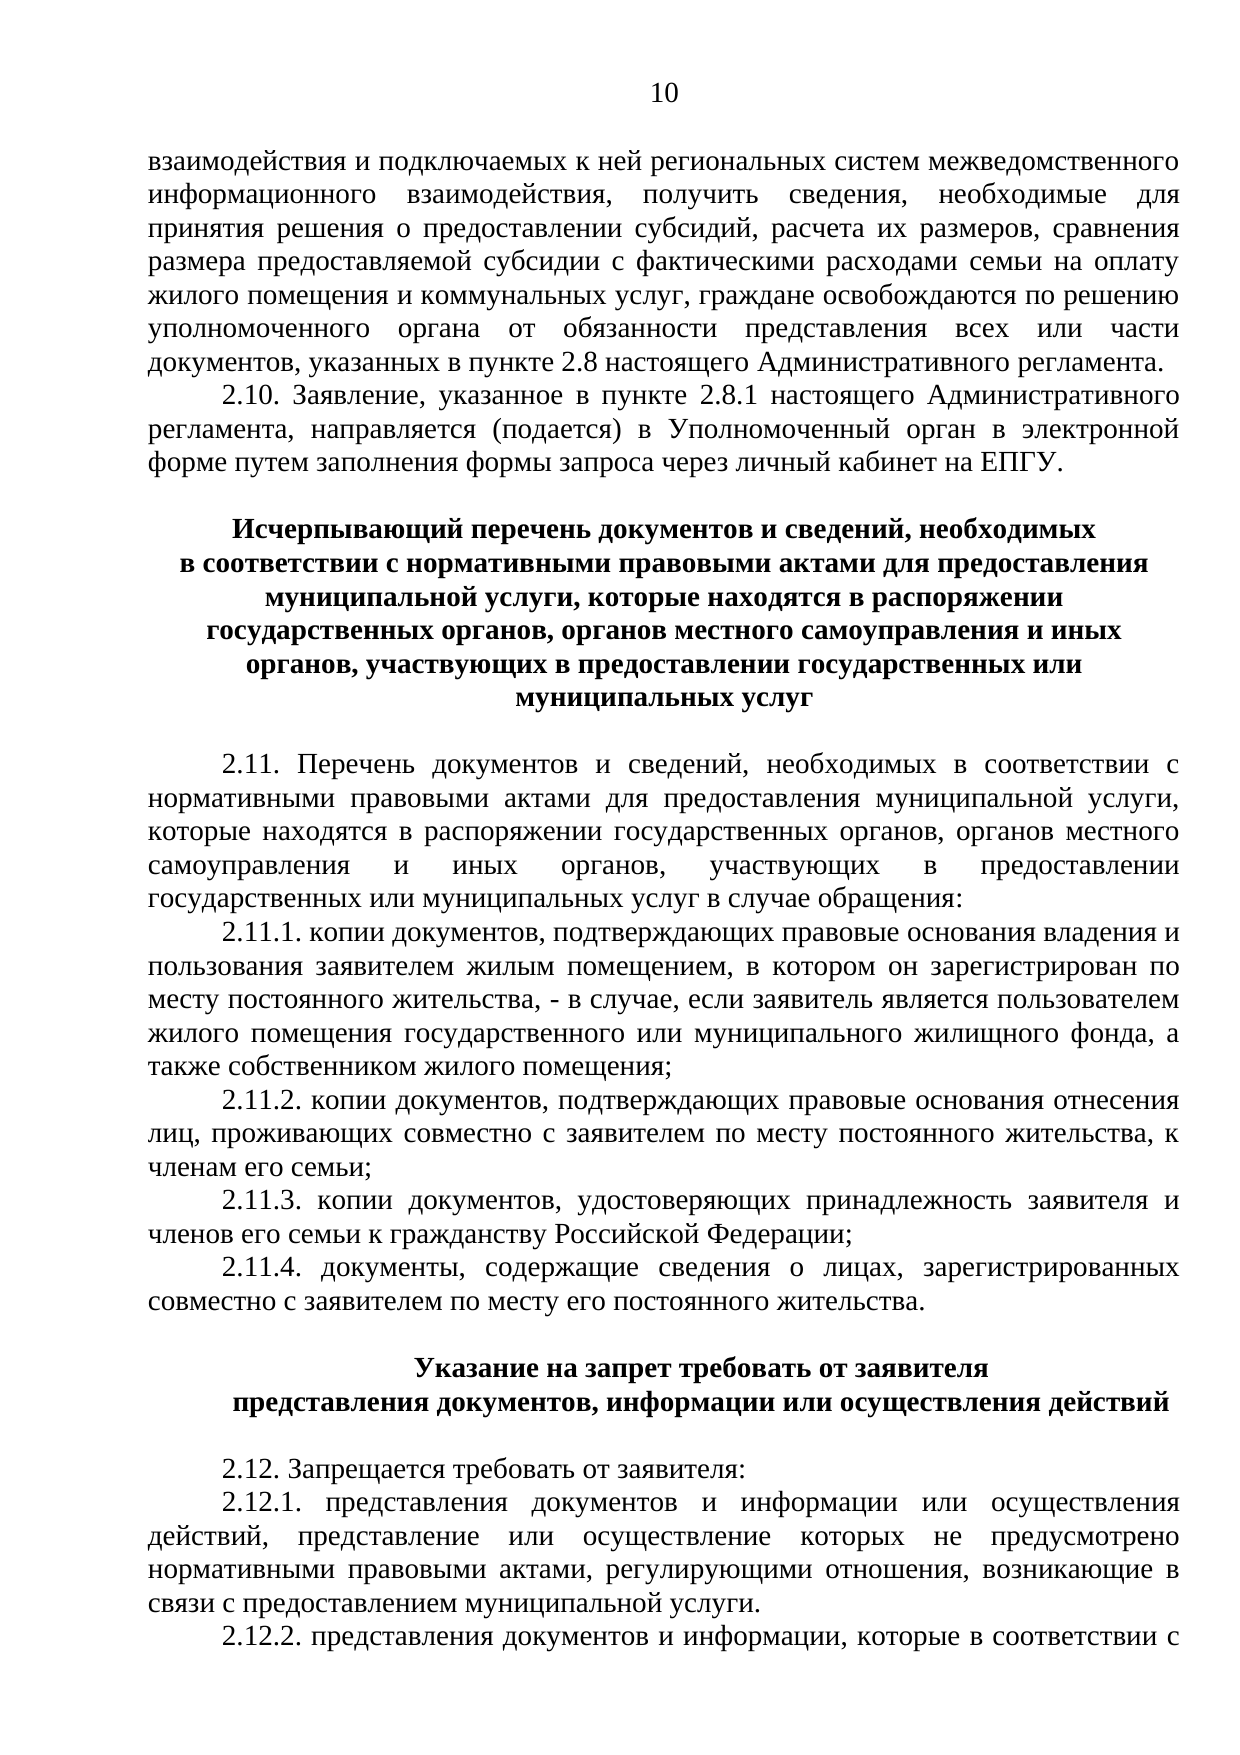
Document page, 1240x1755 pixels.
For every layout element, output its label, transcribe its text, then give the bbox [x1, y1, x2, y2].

text 2.12.1. представления документов и информации или осуществления действий, представление или осуществление которых не предусмотрено нормативными правовыми актами, регулирующими отношения, возникающие в связи с предоставлением муниципальной услуги. [148, 1484, 1181, 1618]
text 2.11.2. копии документов, подтверждающих правовые основания отнесения лиц, проживающих совместно с заявителем по месту постоянного жительства, к членам его семьи; [148, 1082, 1181, 1182]
text Указание на запрет требовать от заявителя [148, 1350, 1240, 1384]
text взаимодействия и подключаемых к ней региональных систем межведомственного информационного взаимодействия, получить сведения, необходимые для принятия решения о предоставлении субсидий, расчета их размеров, сравнения размера предоставляемой субсидии с фактическими расходами семьи на оплату жилого помещения и коммунальных услуг, граждане освобождаются по решению уполномоченного органа от обязанности представления всех или части документов, указанных в пункте 2.8 настоящего Административного регламента. [148, 143, 1181, 377]
text Исчерпывающий перечень документов и сведений, необходимых в соответствии с нормативными правовыми актами для предоставления муниципальной услуги, которые находятся в распоряжении государственных органов, органов местного самоуправления и иных органов, участвующих в предоставлении государственных или муниципальных услуг [148, 512, 1181, 713]
text представления документов, информации или осуществления действий [148, 1384, 1240, 1417]
text 2.10. Заявление, указанное в пункте 2.8.1 настоящего Административного регламента, направляется (подается) в Уполномоченный орган в электронной форме путем заполнения формы запроса через личный кабинет на ЕПГУ. [148, 377, 1181, 478]
text 2.12. Запрещается требовать от заявителя: [148, 1451, 1181, 1484]
text 2.12.2. представления документов и информации, которые в соответствии с [148, 1618, 1181, 1652]
text 2.11.1. копии документов, подтверждающих правовые основания владения и пользования заявителем жилым помещением, в котором он зарегистрирован по месту постоянного жительства, - в случае, если заявитель является пользователем жилого помещения государственного или муниципального жилищного фонда, а также собственником жилого помещения; [148, 914, 1181, 1082]
text 2.11. Перечень документов и сведений, необходимых в соответствии с нормативными правовыми актами для предоставления муниципальной услуги, которые находятся в распоряжении государственных органов, органов местного самоуправления и иных органов, участвующих в предоставлении государственных или муниципальных услуг в случае обращения: [148, 746, 1181, 914]
text 2.11.3. копии документов, удостоверяющих принадлежность заявителя и членов его семьи к гражданству Российской Федерации; [148, 1182, 1181, 1249]
text 2.11.4. документы, содержащие сведения о лицах, зарегистрированных совместно с заявителем по месту его постоянного жительства. [148, 1249, 1181, 1317]
